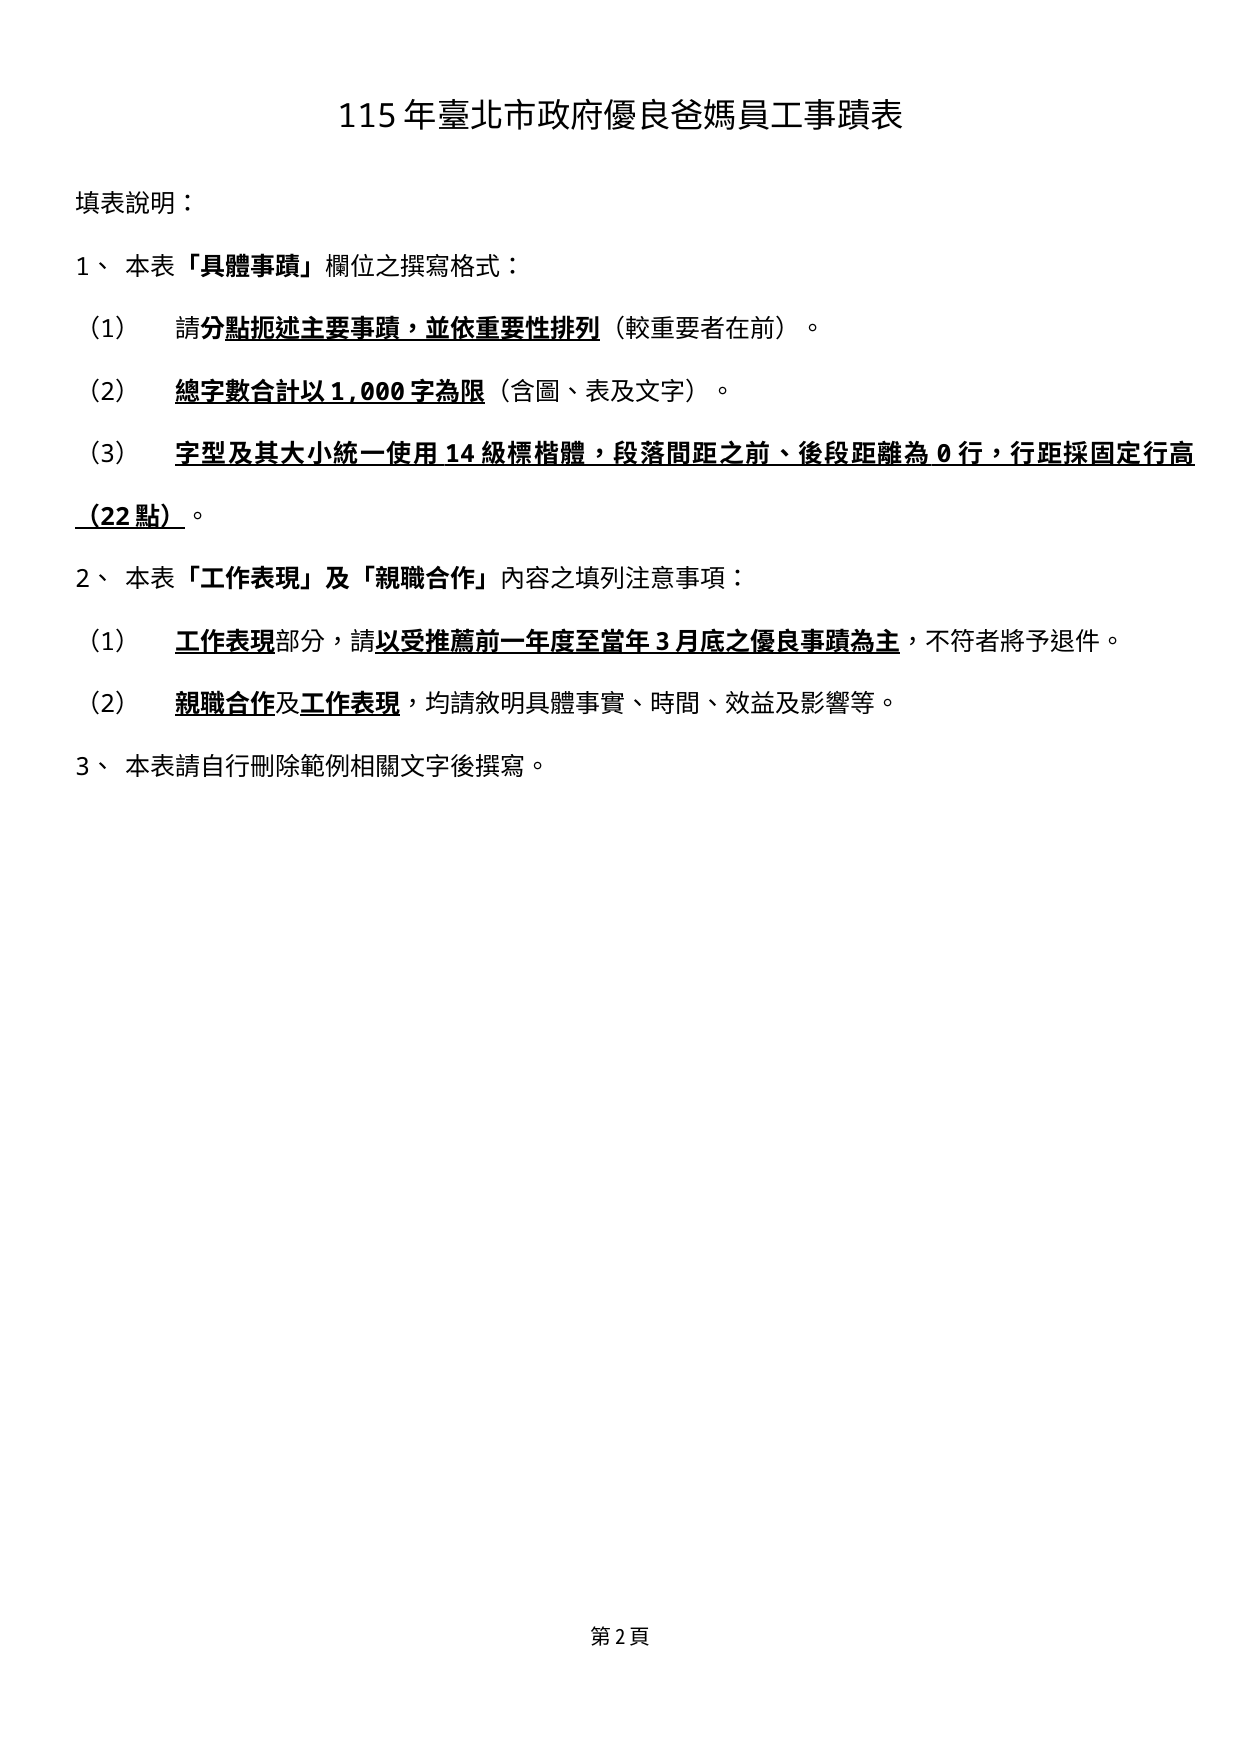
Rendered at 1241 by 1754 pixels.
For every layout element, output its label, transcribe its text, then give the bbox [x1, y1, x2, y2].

list 親職合作及工作表現，均請敘明具體事實、時間、效益及影響等。 [75, 660, 1195, 722]
list 本表「工作表現」及「親職合作」內容之填列注意事項： [75, 535, 1195, 597]
list 字型及其大小統一使用14級標楷體，段落間距之前、後段距離為0行，行距採固定行高（22點）。 [75, 410, 1195, 535]
list 總字數合計以1,000字為限（含圖、表及文字）。 [75, 347, 1195, 410]
list 本表請自行刪除範例相關文字後撰寫。 [75, 722, 1195, 785]
list 工作表現部分，請以受推薦前一年度至當年3月底之優良事蹟為主，不符者將予退件。 [75, 597, 1195, 660]
list 本表「具體事蹟」欄位之撰寫格式： [75, 222, 1195, 285]
list 請分點扼述主要事蹟，並依重要性排列（較重要者在前）。 [75, 285, 1195, 347]
text 填表說明： [75, 160, 1165, 222]
